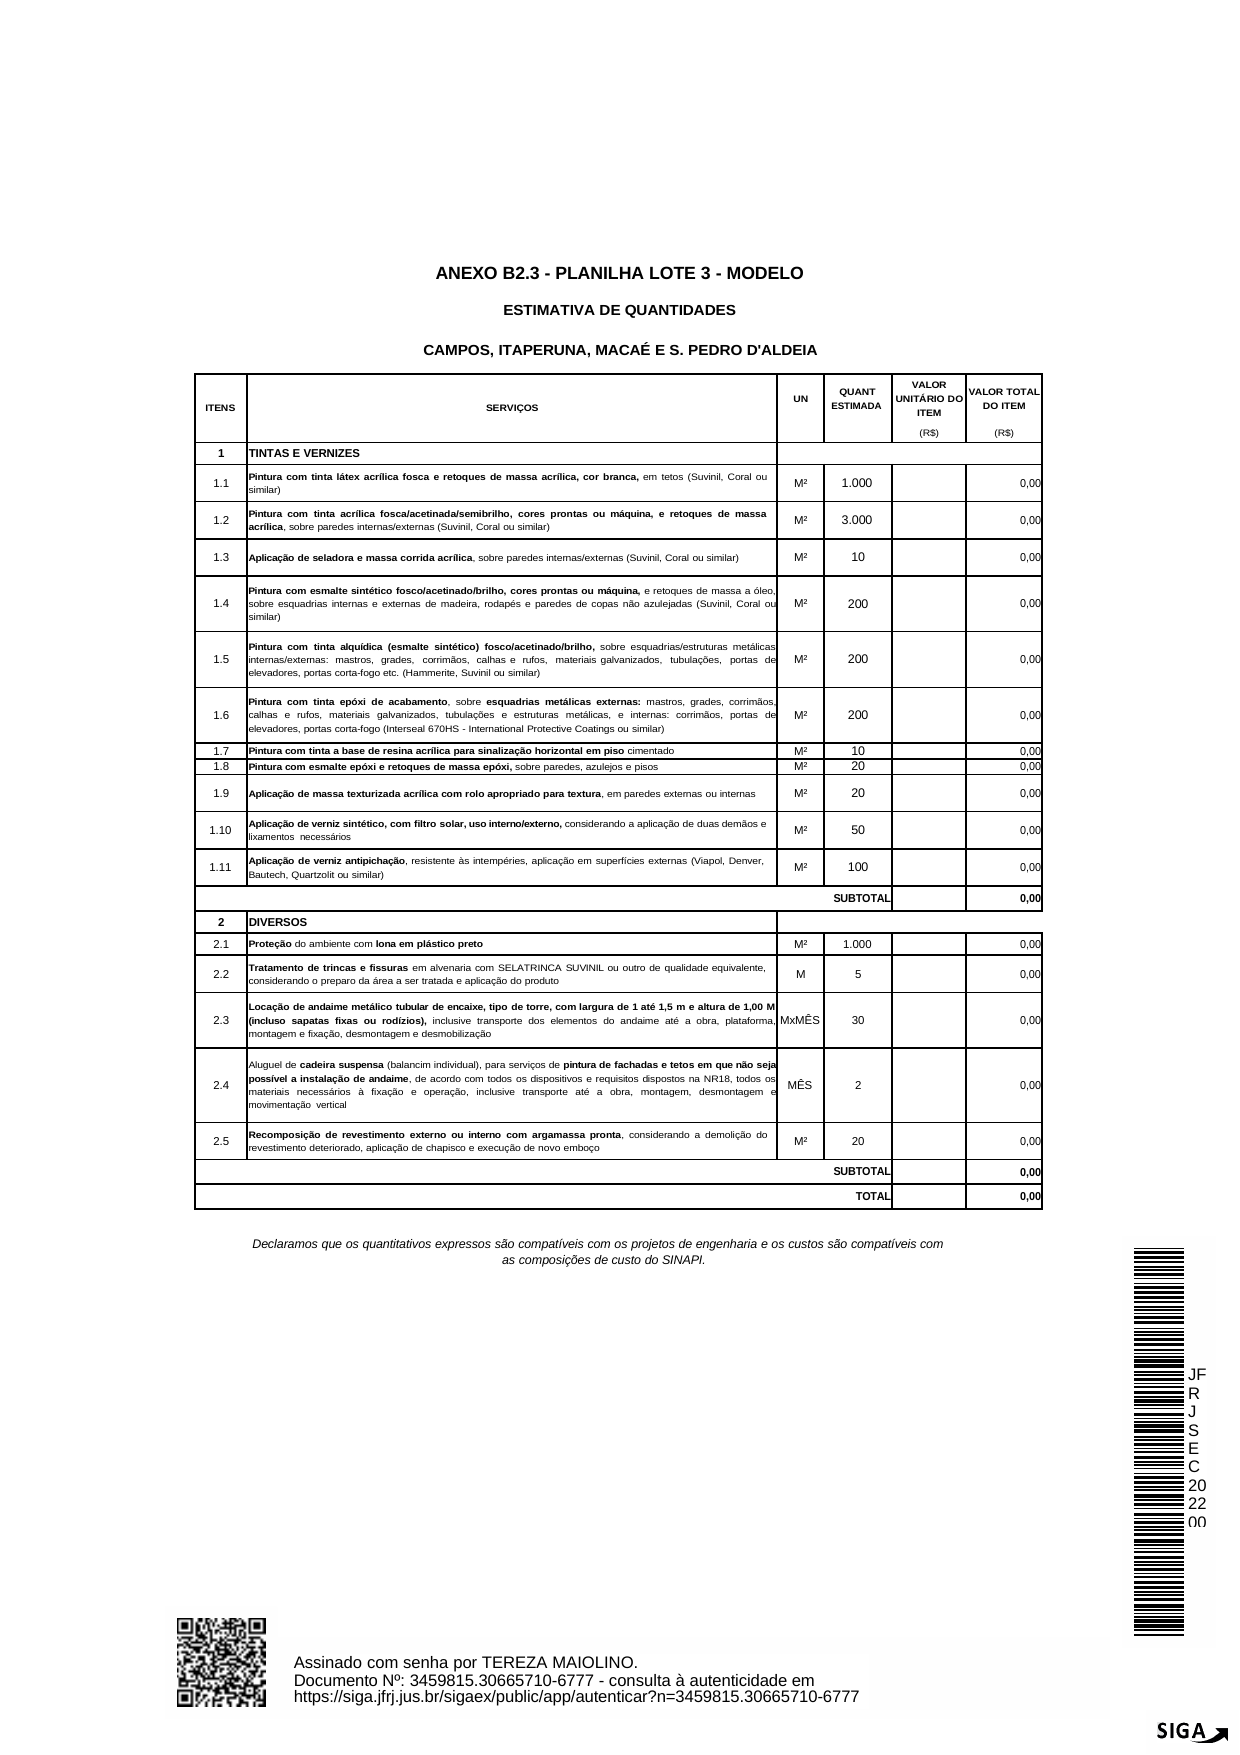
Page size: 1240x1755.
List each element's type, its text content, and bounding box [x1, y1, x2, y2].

table_header VALOR TOTAL DO ITEM (R$) [967, 375, 1041, 441]
text ESTIMATIVA DE QUANTIDADES [382, 302, 857, 319]
table_cell 1.6 [196, 688, 246, 742]
table_cell M [778, 956, 823, 992]
table_cell 20 [825, 760, 891, 774]
table_cell [893, 502, 965, 538]
table_cell 1.4 [196, 577, 246, 631]
table_cell 1.5 [196, 632, 246, 686]
table_cell 1.1 [196, 465, 246, 501]
table_cell 10 [825, 540, 891, 575]
table_cell M² [778, 1123, 823, 1158]
table_cell 2.1 [196, 934, 246, 954]
table_cell Pintura com tinta acrílica fosca/acetinada/semibrilho, cores prontas ou máquina, e retoques de massa acrílica, sobre paredes internas/externas (Suvinil, Coral ou similar) [248, 502, 776, 538]
table_cell M² [778, 577, 823, 631]
table_header VALOR UNITÁRIO DO ITEM (R$) [893, 375, 965, 441]
table_cell 2.5 [196, 1123, 246, 1158]
table_cell Pintura com esmalte sintético fosco/acetinado/brilho, cores prontas ou máquina, e retoques de massa a óleo, sobre esquadrias internas e externas de madeira, rodapés e paredes de copas não azulejadas (Suvinil, Coral ou similar) [248, 577, 776, 631]
table_cell 200 [825, 688, 891, 742]
table_cell Aplicação de verniz sintético, com filtro solar, uso interno/externo, considerando a aplicação de duas demãos e lixamentos necessários [248, 812, 776, 848]
table_cell 0,00 [967, 577, 1041, 631]
table_cell 200 [825, 577, 891, 631]
table_cell Tratamento de trincas e fissuras em alvenaria com SELATRINCA SUVINIL ou outro de qualidade equivalente, considerando o preparo da área a ser tratada e aplicação do produto [248, 956, 776, 992]
table_cell M² [778, 502, 823, 538]
table_cell 50 [825, 812, 891, 848]
table_cell M² [778, 812, 823, 848]
table_cell [893, 1185, 965, 1208]
table_cell 1.000 [825, 465, 891, 501]
table_cell 1.11 [196, 850, 246, 885]
table_cell Recomposição de revestimento externo ou interno com argamassa pronta, considerando a demolição do revestimento deteriorado, aplicação de chapisco e execução de novo emboço [248, 1123, 776, 1158]
table_cell 0,00 [967, 688, 1041, 742]
table_cell 0,00 [967, 760, 1041, 774]
table_header QUANT ESTIMADA [825, 375, 891, 441]
table_cell 0,00 [967, 465, 1041, 501]
table_cell [893, 887, 965, 910]
table_cell 0,00 [967, 1160, 1041, 1183]
table_cell TINTAS E VERNIZES [248, 443, 776, 463]
table_cell [893, 688, 965, 742]
table_cell [893, 465, 965, 501]
table_cell Aplicação de massa texturizada acrílica com rolo apropriado para textura, em paredes externas ou internas [248, 775, 776, 811]
table_header UN [778, 375, 823, 441]
table_cell 0,00 [967, 1123, 1041, 1158]
table_cell [893, 850, 965, 885]
table_cell 1 [196, 443, 246, 463]
table_cell 1.9 [196, 775, 246, 811]
table_cell 0,00 [967, 887, 1041, 910]
table_header ITENS [196, 375, 246, 441]
table_cell Pintura com tinta epóxi de acabamento, sobre esquadrias metálicas externas: mastros, grades, corrimãos, calhas e rufos, materiais galvanizados, tubulações e estruturas metálicas, e internas: corrimãos, portas de elevadores, portas corta-fogo (Interseal 670HS - International Protective Coatings ou similar) [248, 688, 776, 742]
table_header SERVIÇOS [248, 375, 776, 441]
table_cell Aplicação de seladora e massa corrida acrílica, sobre paredes internas/externas (Suvinil, Coral ou similar) [248, 540, 776, 575]
table_cell Aluguel de cadeira suspensa (balancim individual), para serviços de pintura de fachadas e tetos em que não seja possível a instalação de andaime, de acordo com todos os dispositivos e requisitos dispostos na NR18, todos os materiais necessários à fixação e operação, inclusive transporte até a obra, montagem, desmontagem e movimentação vertical [248, 1049, 776, 1121]
table_cell 0,00 [967, 632, 1041, 686]
table_cell [893, 540, 965, 575]
table_cell [893, 934, 965, 954]
table_cell M² [778, 775, 823, 811]
table_cell 3.000 [825, 502, 891, 538]
table_cell [893, 993, 965, 1047]
table_cell 0,00 [967, 812, 1041, 848]
table_cell M² [778, 465, 823, 501]
text Declaramos que os quantitativos expressos são compatíveis com os projetos de engenharia e os custos são compatíveis com as composições de custo do SINAPI. [252, 1237, 956, 1267]
table_cell M² [778, 934, 823, 954]
table_cell TOTAL [196, 1185, 891, 1208]
table_cell 10 [825, 744, 891, 758]
table_cell [893, 760, 965, 774]
text ANEXO B2.3 - PLANILHA LOTE 3 - MODELO [382, 262, 857, 283]
table_cell 0,00 [967, 1185, 1041, 1208]
table_cell Locação de andaime metálico tubular de encaixe, tipo de torre, com largura de 1 até 1,5 m e altura de 1,00 M (incluso sapatas fixas ou rodízios), inclusive transporte dos elementos do andaime até a obra, plataforma, montagem e fixação, desmontagem e desmobilização [248, 993, 776, 1047]
table_cell [778, 912, 1042, 932]
table_cell [893, 1049, 965, 1121]
table_cell 0,00 [967, 993, 1041, 1047]
table_cell M² [778, 850, 823, 885]
table_cell 0,00 [967, 744, 1041, 758]
table_cell MÊS [778, 1049, 823, 1121]
table_cell Aplicação de verniz antipichação, resistente às intempéries, aplicação em superfícies externas (Viapol, Denver, Bautech, Quartzolit ou similar) [248, 850, 776, 885]
table_cell 20 [825, 1123, 891, 1158]
table_cell 1.8 [196, 760, 246, 774]
table_cell 2.4 [196, 1049, 246, 1121]
table_cell 2.2 [196, 956, 246, 992]
table_cell [893, 632, 965, 686]
text CAMPOS, ITAPERUNA, MACAÉ E S. PEDRO D'ALDEIA [423, 341, 1227, 358]
table_cell [893, 577, 965, 631]
table_cell Proteção do ambiente com lona em plástico preto [248, 934, 776, 954]
table_cell 0,00 [967, 956, 1041, 992]
table_cell 0,00 [967, 1049, 1041, 1121]
table_cell [893, 1123, 965, 1158]
table_cell 0,00 [967, 934, 1041, 954]
table_cell 0,00 [967, 850, 1041, 885]
table_cell DIVERSOS [248, 912, 776, 932]
table_cell 0,00 [967, 540, 1041, 575]
table_cell 1.000 [825, 934, 891, 954]
table_cell [893, 956, 965, 992]
table_cell SUBTOTAL [196, 887, 891, 910]
table_cell M² [778, 744, 823, 758]
table_cell 1.10 [196, 812, 246, 848]
table_cell 2 [196, 912, 246, 932]
table_cell 200 [825, 632, 891, 686]
table_cell MxMÊS [778, 993, 823, 1047]
table_cell 2.3 [196, 993, 246, 1047]
table_cell 5 [825, 956, 891, 992]
table_cell [778, 443, 1041, 463]
table_cell 100 [825, 850, 891, 885]
table_cell 0,00 [967, 775, 1041, 811]
table_cell M² [778, 540, 823, 575]
table_cell 1.3 [196, 540, 246, 575]
table_cell 20 [825, 775, 891, 811]
table_cell 1.2 [196, 502, 246, 538]
table_cell M² [778, 760, 823, 774]
table_cell 2 [825, 1049, 891, 1121]
text JFRJSEC202200078 [1188, 1366, 1207, 1527]
table_cell 30 [825, 993, 891, 1047]
table_cell [893, 775, 965, 811]
table_cell Pintura com tinta látex acrílica fosca e retoques de massa acrílica, cor branca, em tetos (Suvinil, Coral ou similar) [248, 465, 776, 501]
table_cell Pintura com tinta alquídica (esmalte sintético) fosco/acetinado/brilho, sobre esquadrias/estruturas metálicas internas/externas: mastros, grades, corrimãos, calhas e rufos, materiais galvanizados, tubulações, portas de elevadores, portas corta-fogo etc. (Hammerite, Suvinil ou similar) [248, 632, 776, 686]
table_cell Pintura com esmalte epóxi e retoques de massa epóxi, sobre paredes, azulejos e pisos [248, 760, 776, 774]
table_cell 1.7 [196, 744, 246, 758]
table_cell [893, 812, 965, 848]
table_cell 0,00 [967, 502, 1041, 538]
table_cell Pintura com tinta a base de resina acrílica para sinalização horizontal em piso cimentado [248, 744, 776, 758]
table_cell [893, 744, 965, 758]
table_cell [893, 1160, 965, 1183]
table_cell M² [778, 632, 823, 686]
table_cell M² [778, 688, 823, 742]
table_cell SUBTOTAL [196, 1160, 891, 1183]
